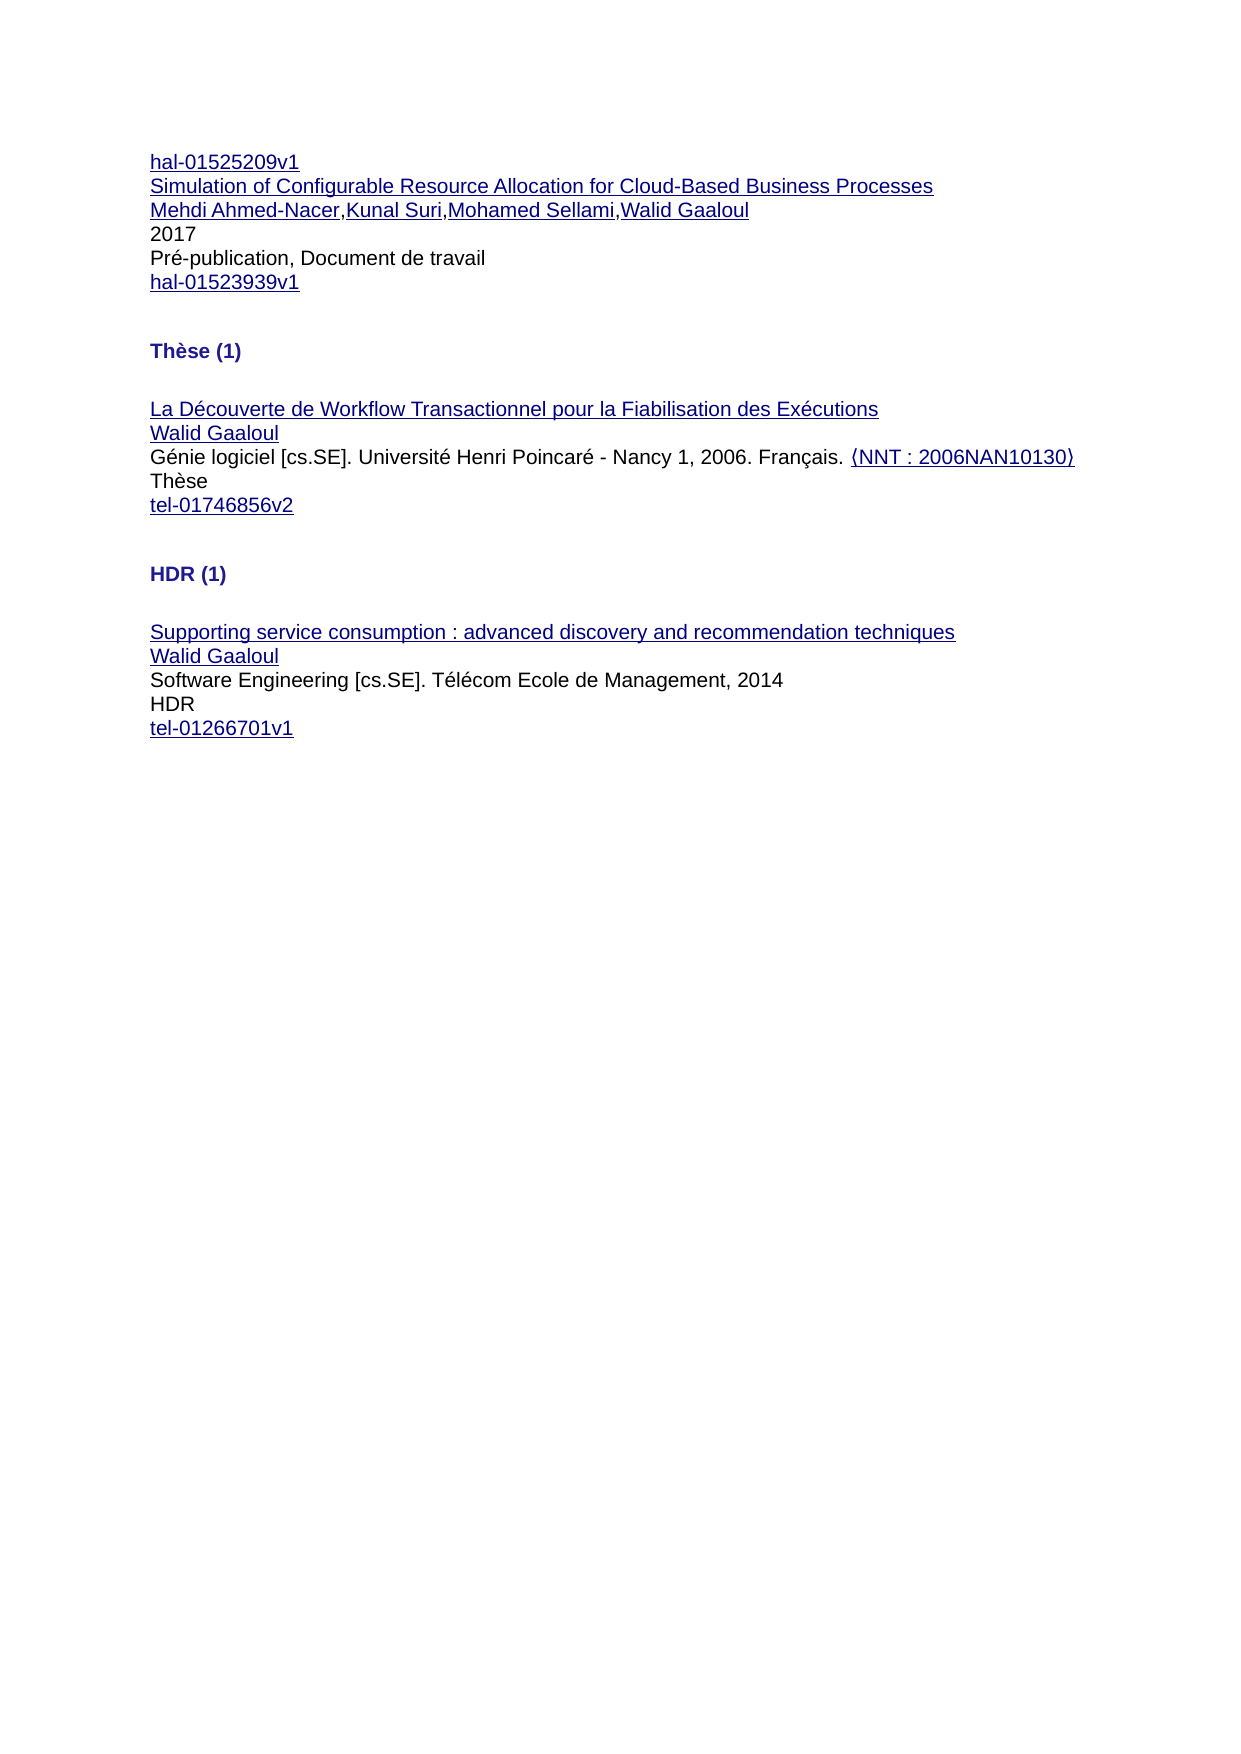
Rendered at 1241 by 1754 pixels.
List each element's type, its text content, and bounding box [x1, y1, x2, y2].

subtitle HDR (1) [150, 561, 1090, 585]
table_header La Découverte de Workflow Transactionnel pour la Fiabilisation des Exécutions Walid Gaaloul Génie logiciel [cs.SE]. Université Henri Poincaré - Nancy 1, 2006. Français. ⟨NNT : 2006NAN10130⟩ Thèse tel-01746856v2 [150, 397, 1090, 517]
table_header Supporting service consumption : advanced discovery and recommendation techniques Walid Gaaloul Software Engineering [cs.SE]. Télécom Ecole de Management, 2014 HDR tel-01266701v1 [150, 620, 1090, 739]
table_cell Simulation of Configurable Resource Allocation for Cloud-Based Business Processes Mehdi Ahmed-Nacer,Kunal Suri,Mohamed Sellami,Walid Gaaloul 2017 Pré-publication, Document de travail hal-01523939v1 [150, 174, 1090, 294]
subtitle Thèse (1) [150, 338, 1090, 362]
table_cell Optimal Cost for Time-Aware Cloud Resource Allocation in Business Process Rania Ben Halima,Slim Kallel,Walid Gaaloul,Mohamed Jmaiel 2017 Pré-publication, Document de travail hal-01525209v1 [150, 150, 1090, 174]
